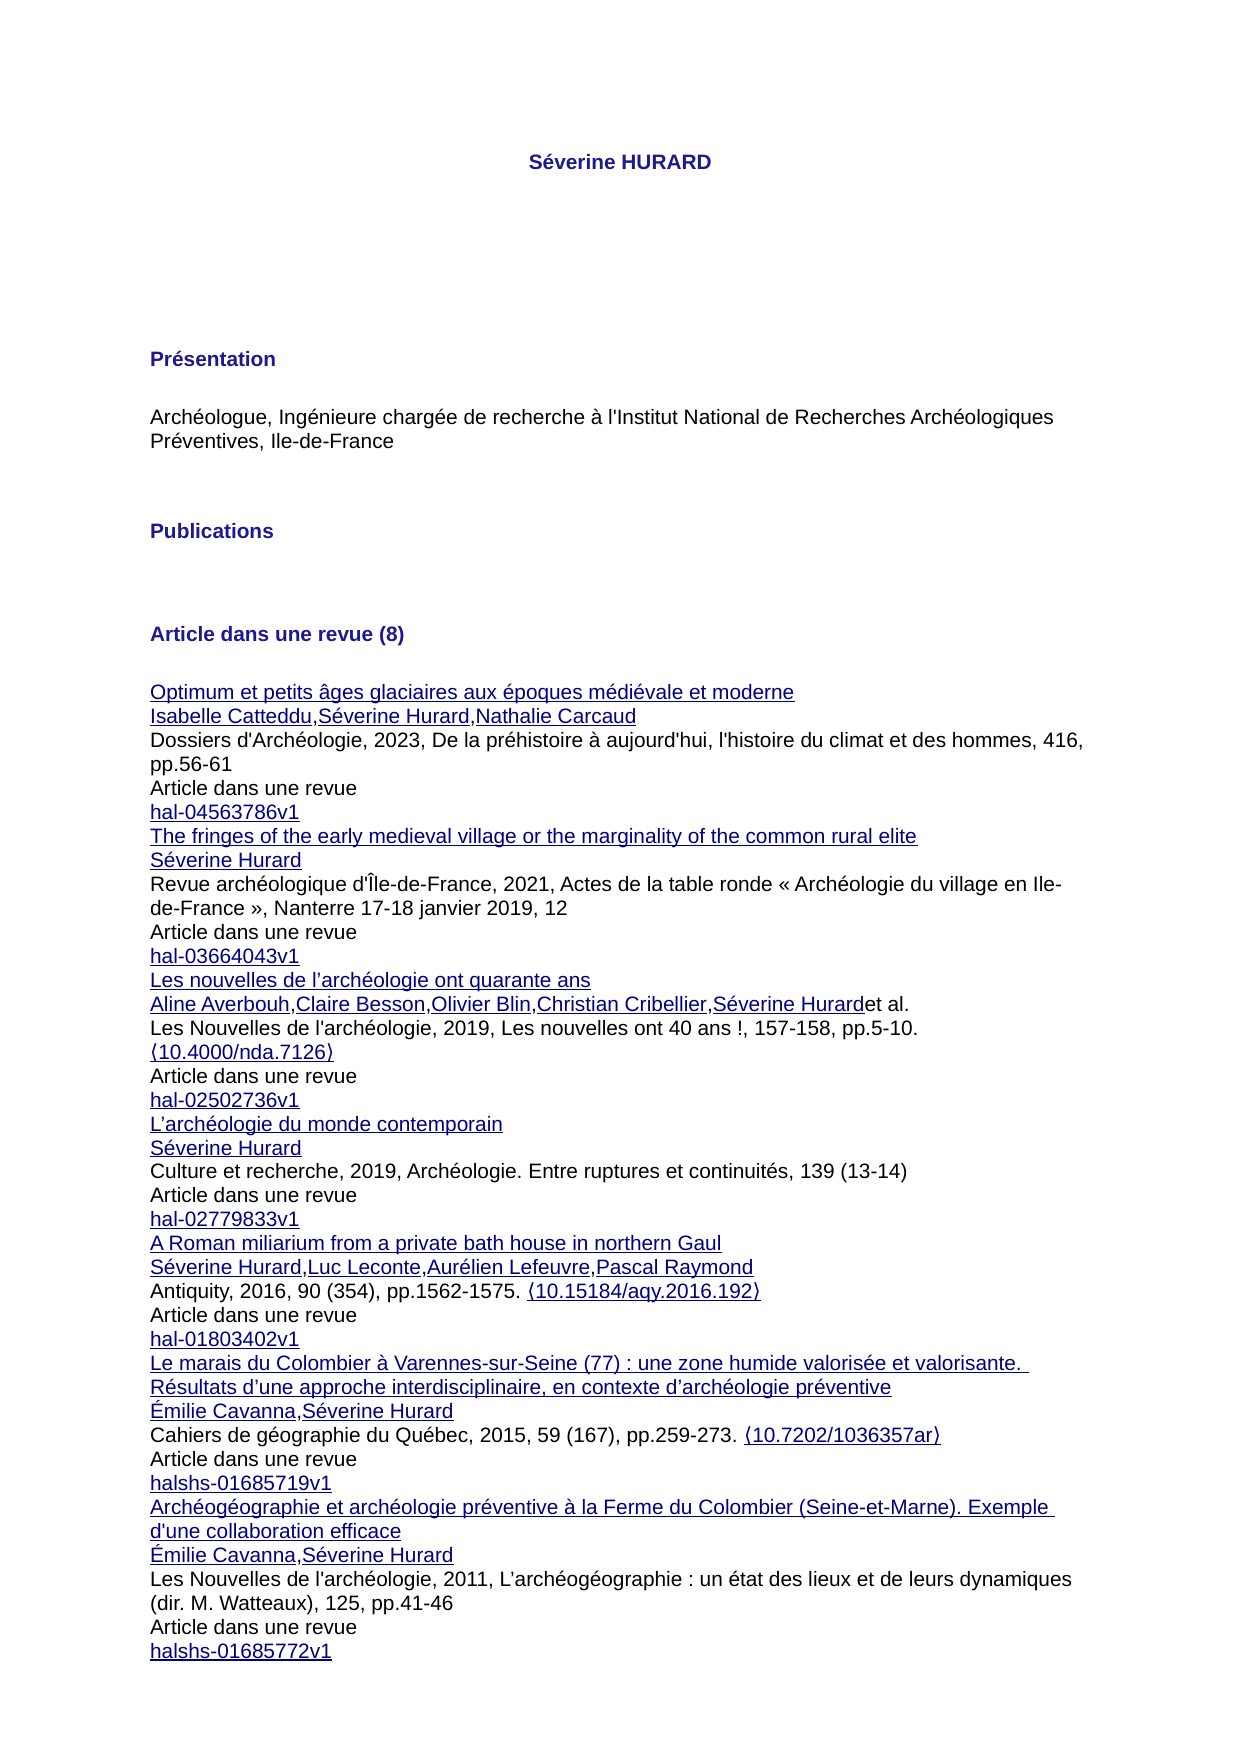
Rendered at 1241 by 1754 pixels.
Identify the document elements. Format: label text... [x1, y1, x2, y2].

subtitle Article dans une revue (8) [150, 622, 1090, 646]
table_cell L’archéologie du monde contemporain Séverine Hurard Culture et recherche, 2019, Archéologie. Entre ruptures et continuités, 139 (13-14) Article dans une revue hal-02779833v1 [150, 1111, 1090, 1231]
table_cell The fringes of the early medieval village or the marginality of the common rural elite Séverine Hurard Revue archéologique d'Île-de-France, 2021, Actes de la table ronde « Archéologie du village en Ile-de-France », Nanterre 17-18 janvier 2019, 12 Article dans une revue hal-03664043v1 [150, 824, 1090, 968]
subtitle Publications [150, 519, 1090, 543]
subtitle Présentation [150, 347, 1090, 371]
table_cell Les nouvelles de l’archéologie ont quarante ans Aline Averbouh,Claire Besson,Olivier Blin,Christian Cribellier,Séverine Hurardet al. Les Nouvelles de l'archéologie, 2019, Les nouvelles ont 40 ans !, 157-158, pp.5-10. ⟨10.4000/nda.7126⟩ Article dans une revue hal-02502736v1 [150, 968, 1090, 1111]
table_cell A Roman miliarium from a private bath house in northern Gaul Séverine Hurard,Luc Leconte,Aurélien Lefeuvre,Pascal Raymond Antiquity, 2016, 90 (354), pp.1562-1575. ⟨10.15184/aqy.2016.192⟩ Article dans une revue hal-01803402v1 [150, 1231, 1090, 1351]
table_cell Le marais du Colombier à Varennes-sur-Seine (77) : une zone humide valorisée et valorisante. Résultats d’une approche interdisciplinaire, en contexte d’archéologie préventive Émilie Cavanna,Séverine Hurard Cahiers de géographie du Québec, 2015, 59 (167), pp.259-273. ⟨10.7202/1036357ar⟩ Article dans une revue halshs-01685719v1 [150, 1351, 1090, 1495]
table_header Optimum et petits âges glaciaires aux époques médiévale et moderne Isabelle Catteddu,Séverine Hurard,Nathalie Carcaud Dossiers d'Archéologie, 2023, De la préhistoire à aujourd'hui, l'histoire du climat et des hommes, 416, pp.56-61 Article dans une revue hal-04563786v1 [150, 680, 1090, 824]
text Archéologue, Ingénieure chargée de recherche à l'Institut National de Recherches Archéologiques Préventives, Ile-de-France [150, 405, 1090, 453]
table_cell Archéogéographie et archéologie préventive à la Ferme du Colombier (Seine-et-Marne). Exemple d'une collaboration efficace Émilie Cavanna,Séverine Hurard Les Nouvelles de l'archéologie, 2011, L’archéogéographie : un état des lieux et de leurs dynamiques (dir. M. Watteaux), 125, pp.41-46 Article dans une revue halshs-01685772v1 [150, 1495, 1090, 1662]
subtitle Séverine HURARD [150, 150, 1090, 174]
